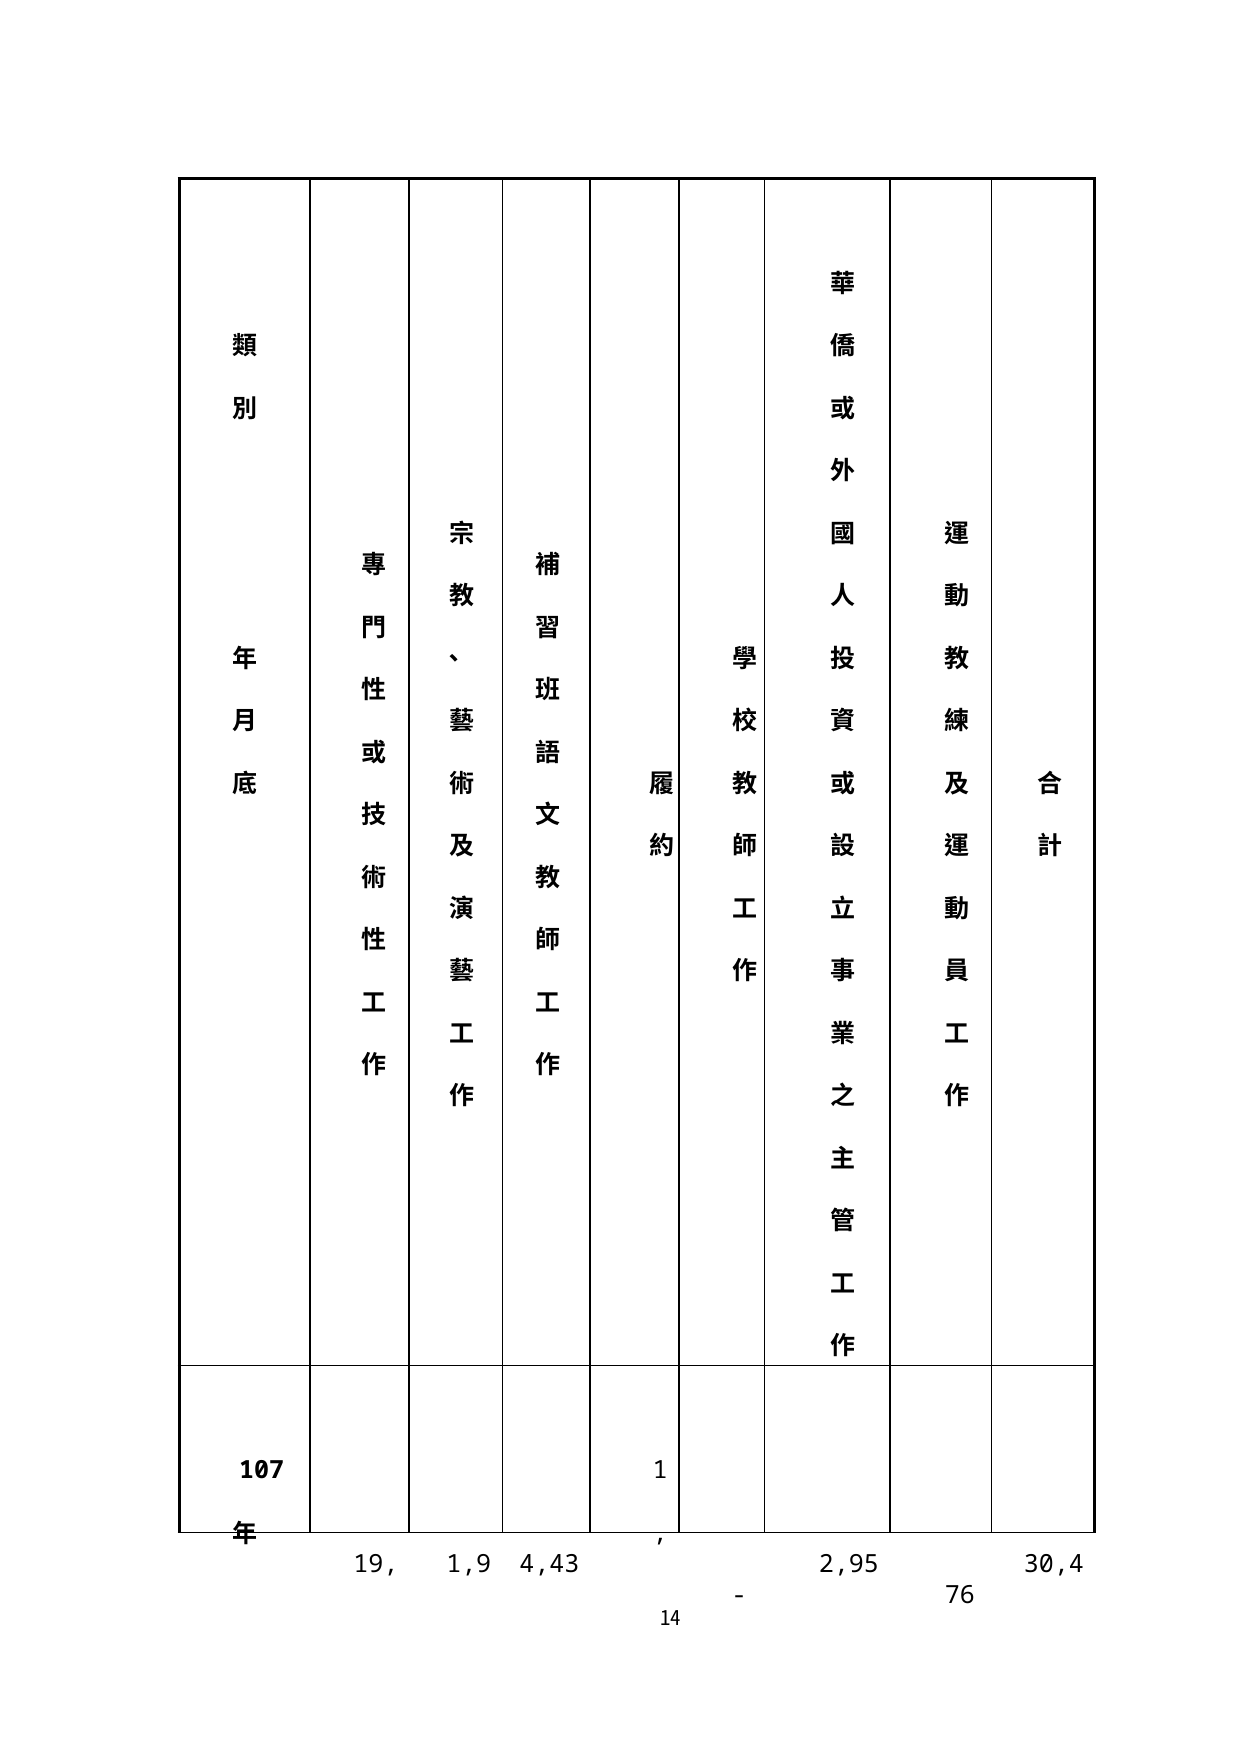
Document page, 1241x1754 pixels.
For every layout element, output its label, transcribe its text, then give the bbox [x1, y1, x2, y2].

table_cell 107年底 [181, 1366, 309, 1532]
table_cell 2,951 [765, 1366, 889, 1532]
table_header 履約 [591, 180, 678, 1365]
table_cell 30,497 [992, 1366, 1093, 1532]
table_header 補習班語文教師工作 [503, 180, 589, 1365]
table_cell 19,476 [311, 1366, 408, 1532]
table_cell - [680, 1366, 764, 1532]
table_header 華僑或外國人投資或設立事業之主管工作 [765, 180, 889, 1365]
table_header 運動教練及運動員工作 [891, 180, 991, 1365]
table_cell 1,607 [591, 1366, 678, 1532]
table_header 合計 [992, 180, 1093, 1365]
table_cell 76 [891, 1366, 991, 1532]
table_cell 1,953 [410, 1366, 502, 1532]
table_header 類別 年月底 [181, 180, 309, 1365]
table_header 宗教、藝術及演藝工作 [410, 180, 502, 1365]
table_header 專門性或技術性工作 [311, 180, 408, 1365]
table_cell 4,434 [503, 1366, 589, 1532]
table_header 學校教師工作 [680, 180, 764, 1365]
